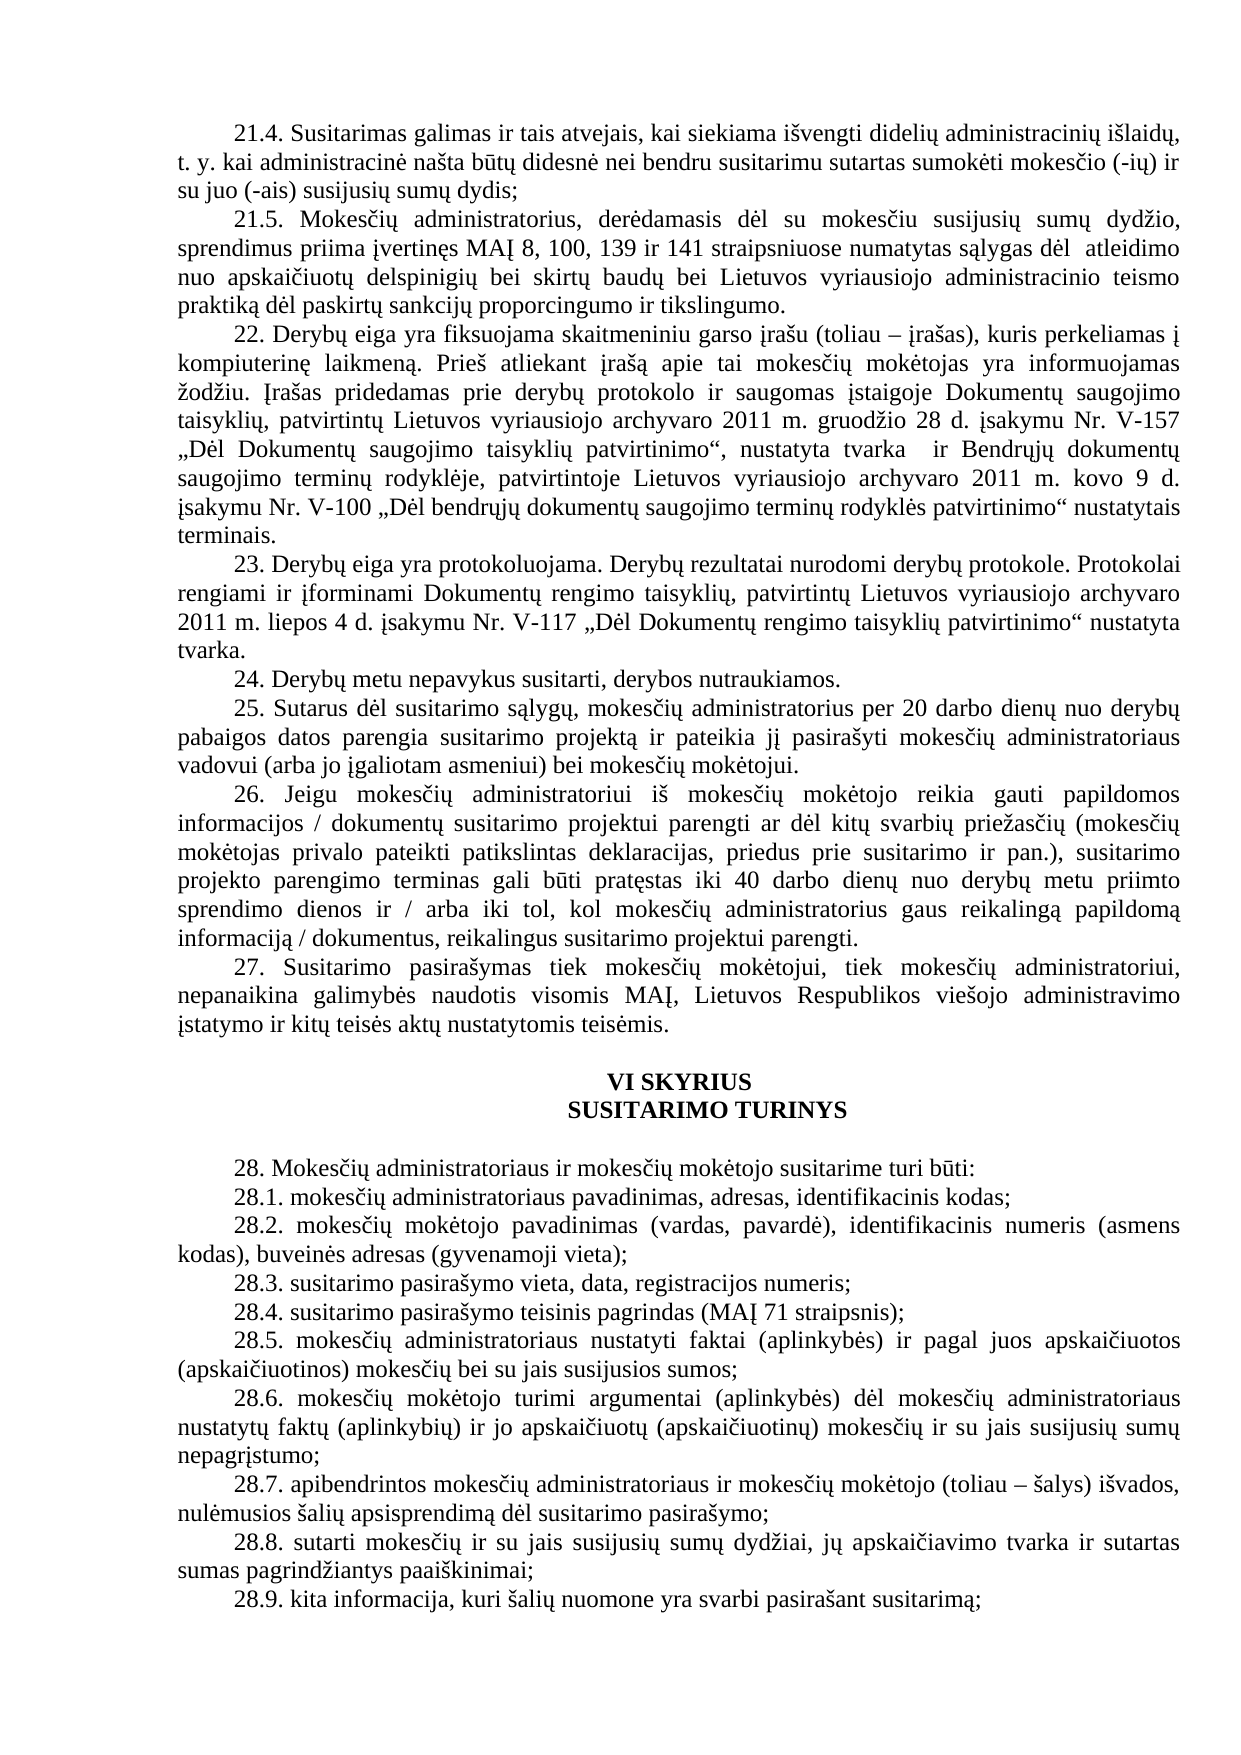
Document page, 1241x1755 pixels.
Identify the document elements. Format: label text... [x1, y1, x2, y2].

text 23. Derybų eiga yra protokoluojama. Derybų rezultatai nurodomi derybų protokole. Protokolai rengiami ir įforminami Dokumentų rengimo taisyklių, patvirtintų Lietuvos vyriausiojo archyvaro 2011 m. liepos 4 d. įsakymu Nr. V-117 „Dėl Dokumentų rengimo taisyklių patvirtinimo“ nustatyta tvarka. [177, 549, 1181, 664]
text 28.6. mokesčių mokėtojo turimi argumentai (aplinkybės) dėl mokesčių administratoriaus nustatytų faktų (aplinkybių) ir jo apskaičiuotų (apskaičiuotinų) mokesčių ir su jais susijusių sumų nepagrįstumo; [177, 1383, 1181, 1469]
text 28.3. susitarimo pasirašymo vieta, data, registracijos numeris; [177, 1268, 1181, 1297]
text 25. Sutarus dėl susitarimo sąlygų, mokesčių administratorius per 20 darbo dienų nuo derybų pabaigos datos parengia susitarimo projektą ir pateikia jį pasirašyti mokesčių administratoriaus vadovui (arba jo įgaliotam asmeniui) bei mokesčių mokėtojui. [177, 693, 1181, 779]
text 28.4. susitarimo pasirašymo teisinis pagrindas (MAĮ 71 straipsnis); [177, 1297, 1181, 1326]
text 27. Susitarimo pasirašymas tiek mokesčių mokėtojui, tiek mokesčių administratoriui, nepanaikina galimybės naudotis visomis MAĮ, Lietuvos Respublikos viešojo administravimo įstatymo ir kitų teisės aktų nustatytomis teisėmis. [177, 952, 1181, 1038]
text 28.8. sutarti mokesčių ir su jais susijusių sumų dydžiai, jų apskaičiavimo tvarka ir sutartas sumas pagrindžiantys paaiškinimai; [177, 1527, 1181, 1584]
text 21.4. Susitarimas galimas ir tais atvejais, kai siekiama išvengti didelių administracinių išlaidų, t. y. kai administracinė našta būtų didesnė nei bendru susitarimu sutartas sumokėti mokesčio (-ių) ir su juo (-ais) susijusių sumų dydis; [177, 118, 1181, 204]
text 28.2. mokesčių mokėtojo pavadinimas (vardas, pavardė), identifikacinis numeris (asmens kodas), buveinės adresas (gyvenamoji vieta); [177, 1211, 1181, 1268]
text 28.7. apibendrintos mokesčių administratoriaus ir mokesčių mokėtojo (toliau – šalys) išvados, nulėmusios šalių apsisprendimą dėl susitarimo pasirašymo; [177, 1469, 1181, 1527]
text 21.5. Mokesčių administratorius, derėdamasis dėl su mokesčiu susijusių sumų dydžio, sprendimus priima įvertinęs MAĮ 8, 100, 139 ir 141 straipsniuose numatytas sąlygas dėl atleidimo nuo apskaičiuotų delspinigių bei skirtų baudų bei Lietuvos vyriausiojo administracinio teismo praktiką dėl paskirtų sankcijų proporcingumo ir tikslingumo. [177, 204, 1181, 319]
text SUSITARIMO TURINYS [177, 1096, 1181, 1124]
text 28.9. kita informacija, kuri šalių nuomone yra svarbi pasirašant susitarimą; [177, 1584, 1181, 1613]
text 28. Mokesčių administratoriaus ir mokesčių mokėtojo susitarime turi būti: [177, 1153, 1181, 1182]
text 22. Derybų eiga yra fiksuojama skaitmeniniu garso įrašu (toliau – įrašas), kuris perkeliamas į kompiuterinę laikmeną. Prieš atliekant įrašą apie tai mokesčių mokėtojas yra informuojamas žodžiu. Įrašas pridedamas prie derybų protokolo ir saugomas įstaigoje Dokumentų saugojimo taisyklių, patvirtintų Lietuvos vyriausiojo archyvaro 2011 m. gruodžio 28 d. įsakymu Nr. V-157 „Dėl Dokumentų saugojimo taisyklių patvirtinimo“, nustatyta tvarka ir Bendrųjų dokumentų saugojimo terminų rodyklėje, patvirtintoje Lietuvos vyriausiojo archyvaro 2011 m. kovo 9 d. įsakymu Nr. V-100 „Dėl bendrųjų dokumentų saugojimo terminų rodyklės patvirtinimo“ nustatytais terminais. [177, 319, 1181, 549]
text 26. Jeigu mokesčių administratoriui iš mokesčių mokėtojo reikia gauti papildomos informacijos / dokumentų susitarimo projektui parengti ar dėl kitų svarbių priežasčių (mokesčių mokėtojas privalo pateikti patikslintas deklaracijas, priedus prie susitarimo ir pan.), susitarimo projekto parengimo terminas gali būti pratęstas iki 40 darbo dienų nuo derybų metu priimto sprendimo dienos ir / arba iki tol, kol mokesčių administratorius gaus reikalingą papildomą informaciją / dokumentus, reikalingus susitarimo projektui parengti. [177, 779, 1181, 952]
text 24. Derybų metu nepavykus susitarti, derybos nutraukiamos. [177, 664, 1181, 693]
text 28.1. mokesčių administratoriaus pavadinimas, adresas, identifikacinis kodas; [177, 1182, 1181, 1211]
text VI SKYRIUS [177, 1067, 1181, 1096]
text 28.5. mokesčių administratoriaus nustatyti faktai (aplinkybės) ir pagal juos apskaičiuotos (apskaičiuotinos) mokesčių bei su jais susijusios sumos; [177, 1326, 1181, 1383]
